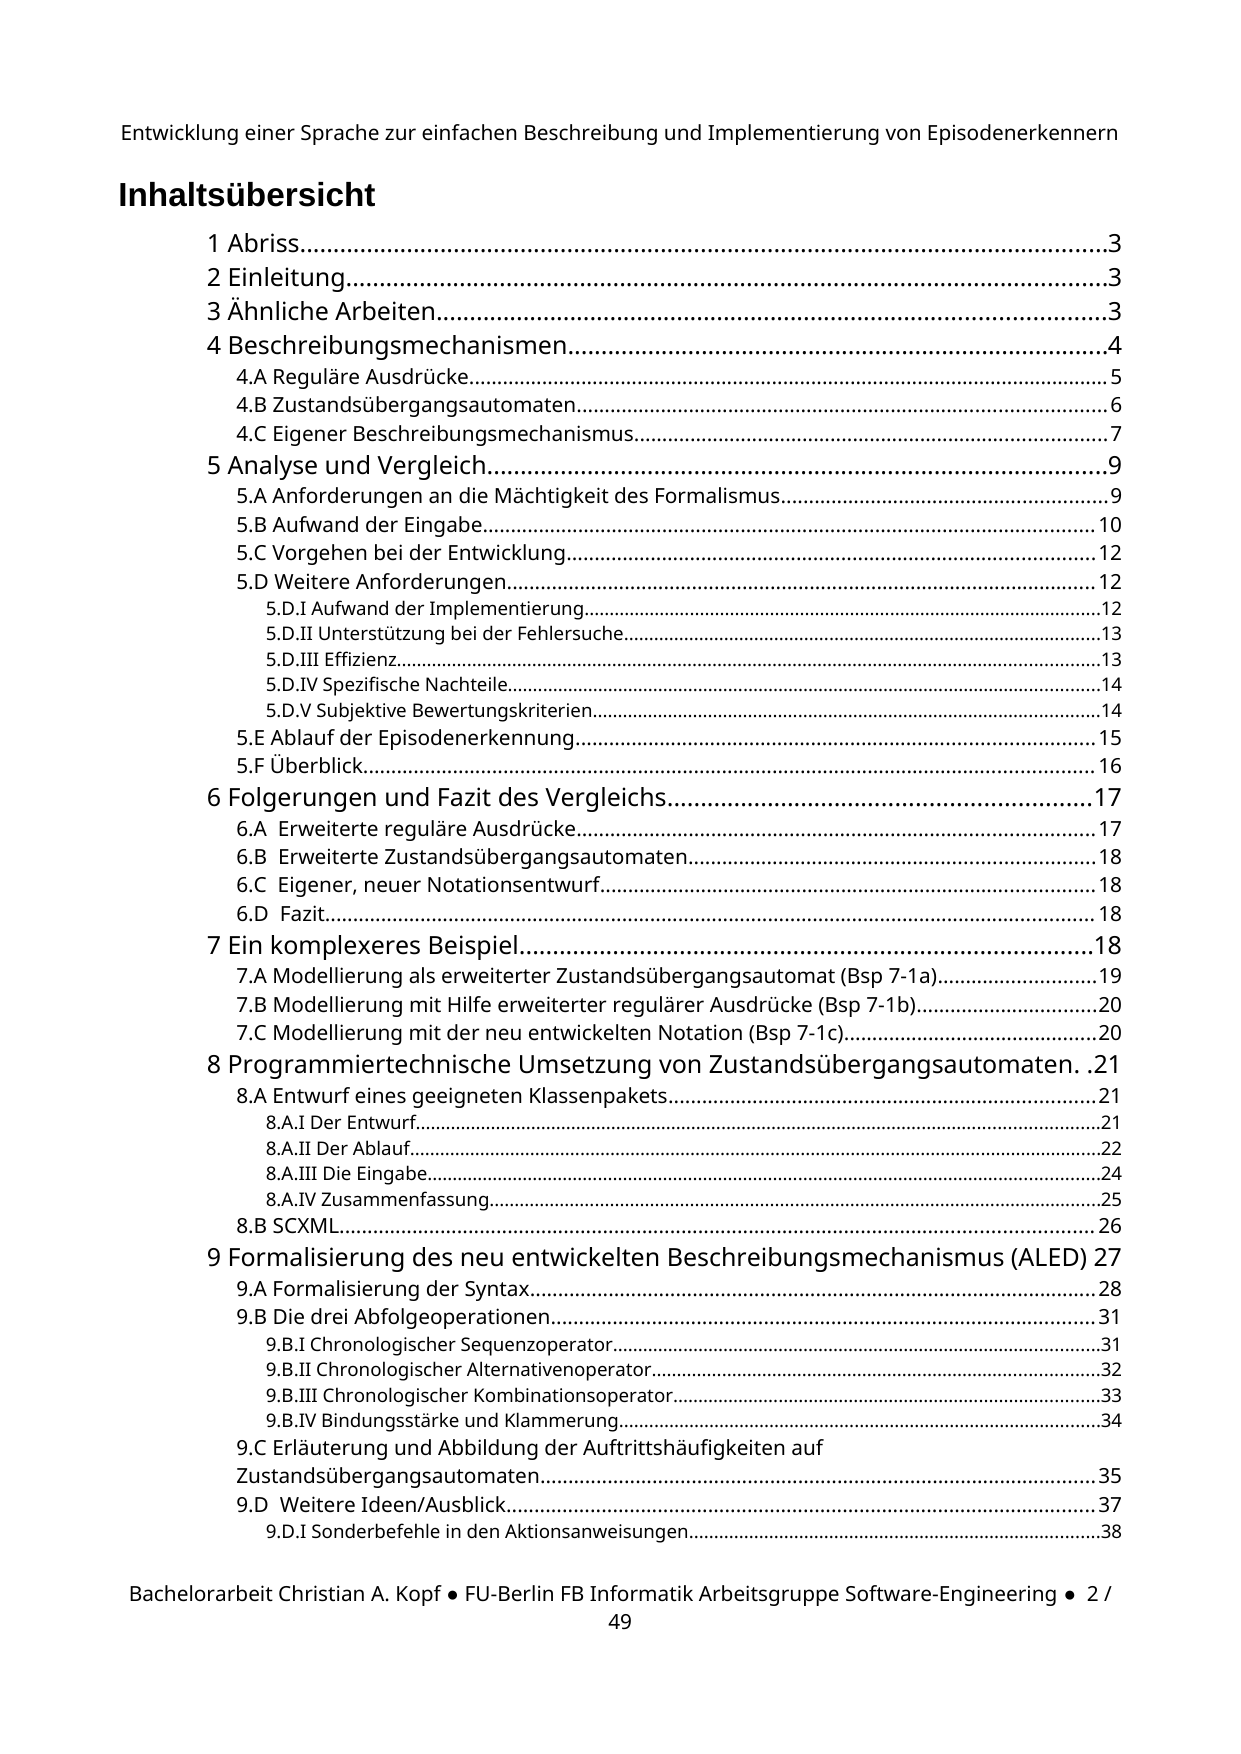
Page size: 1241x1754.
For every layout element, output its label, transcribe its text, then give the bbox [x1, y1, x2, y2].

text 6.D Fazit 18 [236, 899, 1122, 927]
text 9.B.III Chronologischer Kombinationsoperator 33 [266, 1382, 1122, 1407]
text 6.C Eigener, neuer Notationsentwurf 18 [236, 871, 1122, 899]
text 9.B.II Chronologischer Alternativenoperator 32 [266, 1356, 1122, 1382]
text 5.A Anforderungen an die Mächtigkeit des Formalismus 9 [236, 481, 1122, 510]
text 5.D Weitere Anforderungen 12 [236, 567, 1122, 595]
subtitle Inhaltsübersicht [118, 176, 1122, 213]
text 1 Abriss 3 [207, 226, 1122, 260]
text 9.B Die drei Abfolgeoperationen 31 [236, 1302, 1122, 1331]
text 4.B Zustandsübergangsautomaten 6 [236, 391, 1122, 419]
text 5.D.IV Spezifische Nachteile 14 [266, 672, 1122, 697]
text 5 Analyse und Vergleich 9 [207, 447, 1122, 481]
text 9 Formalisierung des neu entwickelten Beschreibungsmechanismus (ALED) 27 [207, 1240, 1122, 1274]
text 7.A Modellierung als erweiterter Zustandsübergangsautomat (Bsp 7-1a) 19 [236, 962, 1122, 990]
text 9.B.I Chronologischer Sequenzoperator 31 [266, 1331, 1122, 1356]
text 7 Ein komplexeres Beispiel 18 [207, 927, 1122, 962]
text 4.C Eigener Beschreibungsmechanismus 7 [236, 419, 1122, 447]
text 5.D.II Unterstützung bei der Fehlersuche 13 [266, 621, 1122, 646]
text 9.C Erläuterung und Abbildung der Auftrittshäufigkeiten auf Zustandsübergangsautomaten 35 [236, 1433, 1122, 1490]
text 5.D.I Aufwand der Implementierung 12 [266, 595, 1122, 621]
text 5.B Aufwand der Eingabe 10 [236, 510, 1122, 538]
text 5.D.III Effizienz 13 [266, 646, 1122, 672]
text 5.D.V Subjektive Bewertungskriterien 14 [266, 697, 1122, 723]
text 8.A.I Der Entwurf 21 [266, 1109, 1122, 1135]
text 6 Folgerungen und Fazit des Vergleichs 17 [207, 780, 1122, 814]
text 8.A.II Der Ablauf 22 [266, 1135, 1122, 1160]
text 8.A.III Die Eingabe 24 [266, 1160, 1122, 1186]
text 8.A Entwurf eines geeigneten Klassenpakets 21 [236, 1081, 1122, 1109]
text 9.B.IV Bindungsstärke und Klammerung 34 [266, 1407, 1122, 1433]
text 4.A Reguläre Ausdrücke 5 [236, 362, 1122, 391]
text 3 Ähnliche Arbeiten 3 [207, 294, 1122, 328]
text 6.A Erweiterte reguläre Ausdrücke 17 [236, 814, 1122, 842]
text 9.D Weitere Ideen/Ausblick 37 [236, 1490, 1122, 1518]
text 9.A Formalisierung der Syntax 28 [236, 1274, 1122, 1302]
text 5.F Überblick 16 [236, 751, 1122, 780]
text 8.A.IV Zusammenfassung 25 [266, 1186, 1122, 1211]
text 2 Einleitung 3 [207, 260, 1122, 294]
text 8 Programmiertechnische Umsetzung von Zustandsübergangsautomaten 21 [207, 1047, 1122, 1081]
text 7.B Modellierung mit Hilfe erweiterter regulärer Ausdrücke (Bsp 7-1b) 20 [236, 990, 1122, 1018]
text 9.D.I Sonderbefehle in den Aktionsanweisungen 38 [266, 1518, 1122, 1544]
text 5.C Vorgehen bei der Entwicklung 12 [236, 538, 1122, 567]
text 4 Beschreibungsmechanismen 4 [207, 328, 1122, 362]
text 6.B Erweiterte Zustandsübergangsautomaten 18 [236, 842, 1122, 871]
text 8.B SCXML 26 [236, 1211, 1122, 1240]
text 5.E Ablauf der Episodenerkennung 15 [236, 723, 1122, 751]
text 7.C Modellierung mit der neu entwickelten Notation (Bsp 7-1c) 20 [236, 1018, 1122, 1047]
